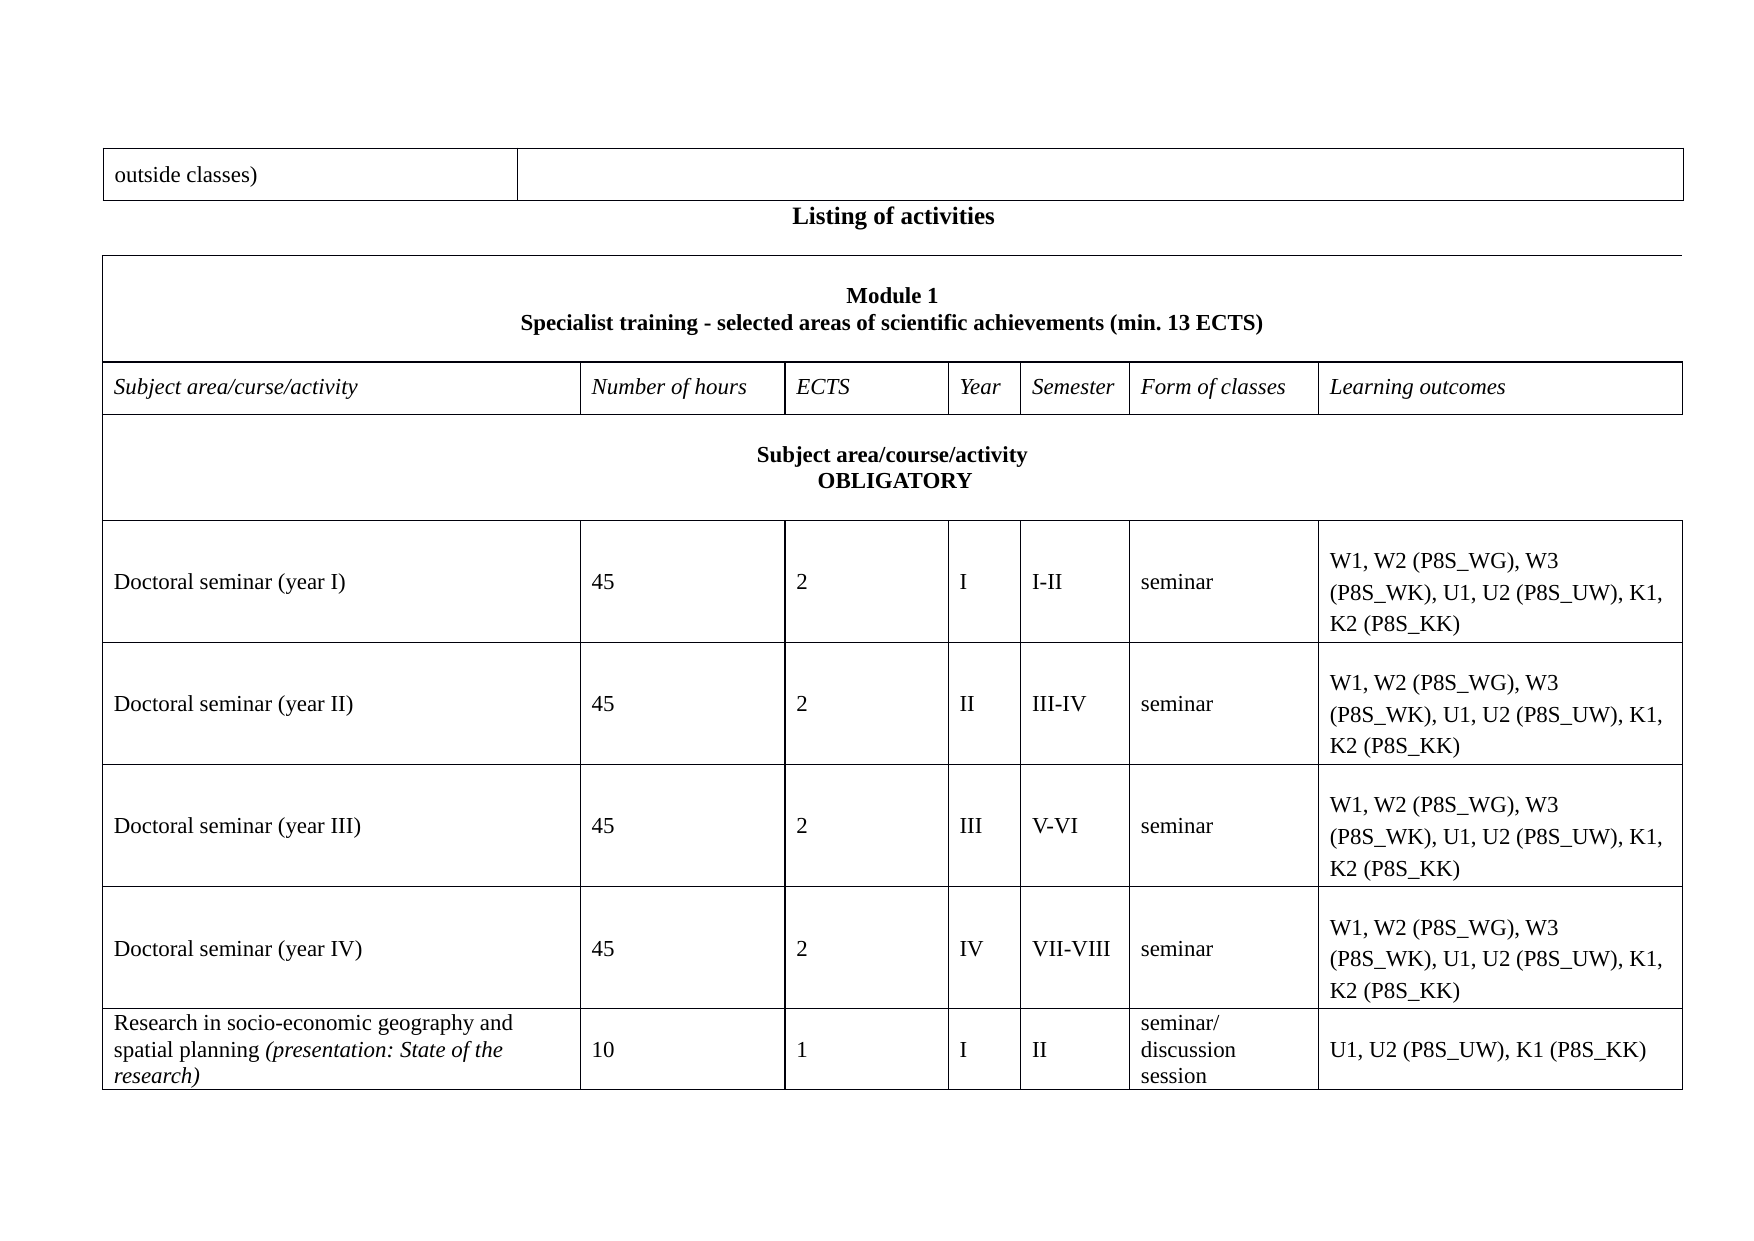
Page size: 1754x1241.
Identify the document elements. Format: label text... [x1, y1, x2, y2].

table_cell W1, W2 (P8S_WG), W3 (P8S_WK), U1, U2 (P8S_UW), K1, K2 (P8S_KK) [1319, 887, 1682, 1008]
table_cell Subject area/course/activity OBLIGATORY [103, 415, 1682, 520]
table_cell U1, U2 (P8S_UW), K1 (P8S_KK) [1319, 1009, 1682, 1088]
table_cell Number of hours [581, 363, 784, 413]
table_cell seminar [1130, 521, 1318, 642]
table_cell Form of classes [1130, 363, 1318, 413]
table_cell 2 [786, 643, 948, 764]
table_cell W1, W2 (P8S_WG), W3 (P8S_WK), U1, U2 (P8S_UW), K1, K2 (P8S_KK) [1319, 765, 1682, 886]
table_cell III [949, 765, 1020, 886]
table_cell 2 [786, 521, 948, 642]
table_cell seminar/ discussion session [1130, 1009, 1318, 1088]
table_cell Year [949, 363, 1020, 413]
table_cell III-IV [1021, 643, 1129, 764]
table_cell seminar [1130, 887, 1318, 1008]
table_cell V-VI [1021, 765, 1129, 886]
table_cell 1 [786, 1009, 948, 1088]
table_cell W1, W2 (P8S_WG), W3 (P8S_WK), U1, U2 (P8S_UW), K1, K2 (P8S_KK) [1319, 521, 1682, 642]
table_cell 2 [786, 765, 948, 886]
table_cell [518, 149, 1683, 200]
table_cell Doctoral seminar (year I) [103, 521, 580, 642]
table_cell ECTS [786, 363, 948, 413]
table_cell Semester [1021, 363, 1129, 413]
table_cell Learning outcomes [1319, 363, 1682, 413]
table_cell I [949, 521, 1020, 642]
table_cell VII-VIII [1021, 887, 1129, 1008]
table_cell W1, W2 (P8S_WG), W3 (P8S_WK), U1, U2 (P8S_UW), K1, K2 (P8S_KK) [1319, 643, 1682, 764]
table_cell 45 [581, 765, 784, 886]
table_cell seminar [1130, 765, 1318, 886]
table_cell 45 [581, 521, 784, 642]
table_cell II [1021, 1009, 1129, 1088]
table_cell I [949, 1009, 1020, 1088]
table_cell Subject area/curse/activity [103, 363, 580, 413]
table_cell Doctoral seminar (year III) [103, 765, 580, 886]
table_cell I-II [1021, 521, 1129, 642]
table_cell II [949, 643, 1020, 764]
table_cell outside classes) [104, 149, 517, 200]
table_cell seminar [1130, 643, 1318, 764]
table_cell Research in socio-economic geography and spatial planning (presentation: State of the research) [103, 1009, 580, 1088]
table_cell IV [949, 887, 1020, 1008]
table_cell 10 [581, 1009, 784, 1088]
table_cell 45 [581, 887, 784, 1008]
table_header Module 1 Specialist training - selected areas of scientific achievements (min. 13 ECTS) [103, 256, 1682, 361]
table_cell Doctoral seminar (year IV) [103, 887, 580, 1008]
table_cell Doctoral seminar (year II) [103, 643, 580, 764]
table_cell 2 [786, 887, 948, 1008]
text Listing of activities [103, 201, 1683, 230]
table_cell 45 [581, 643, 784, 764]
